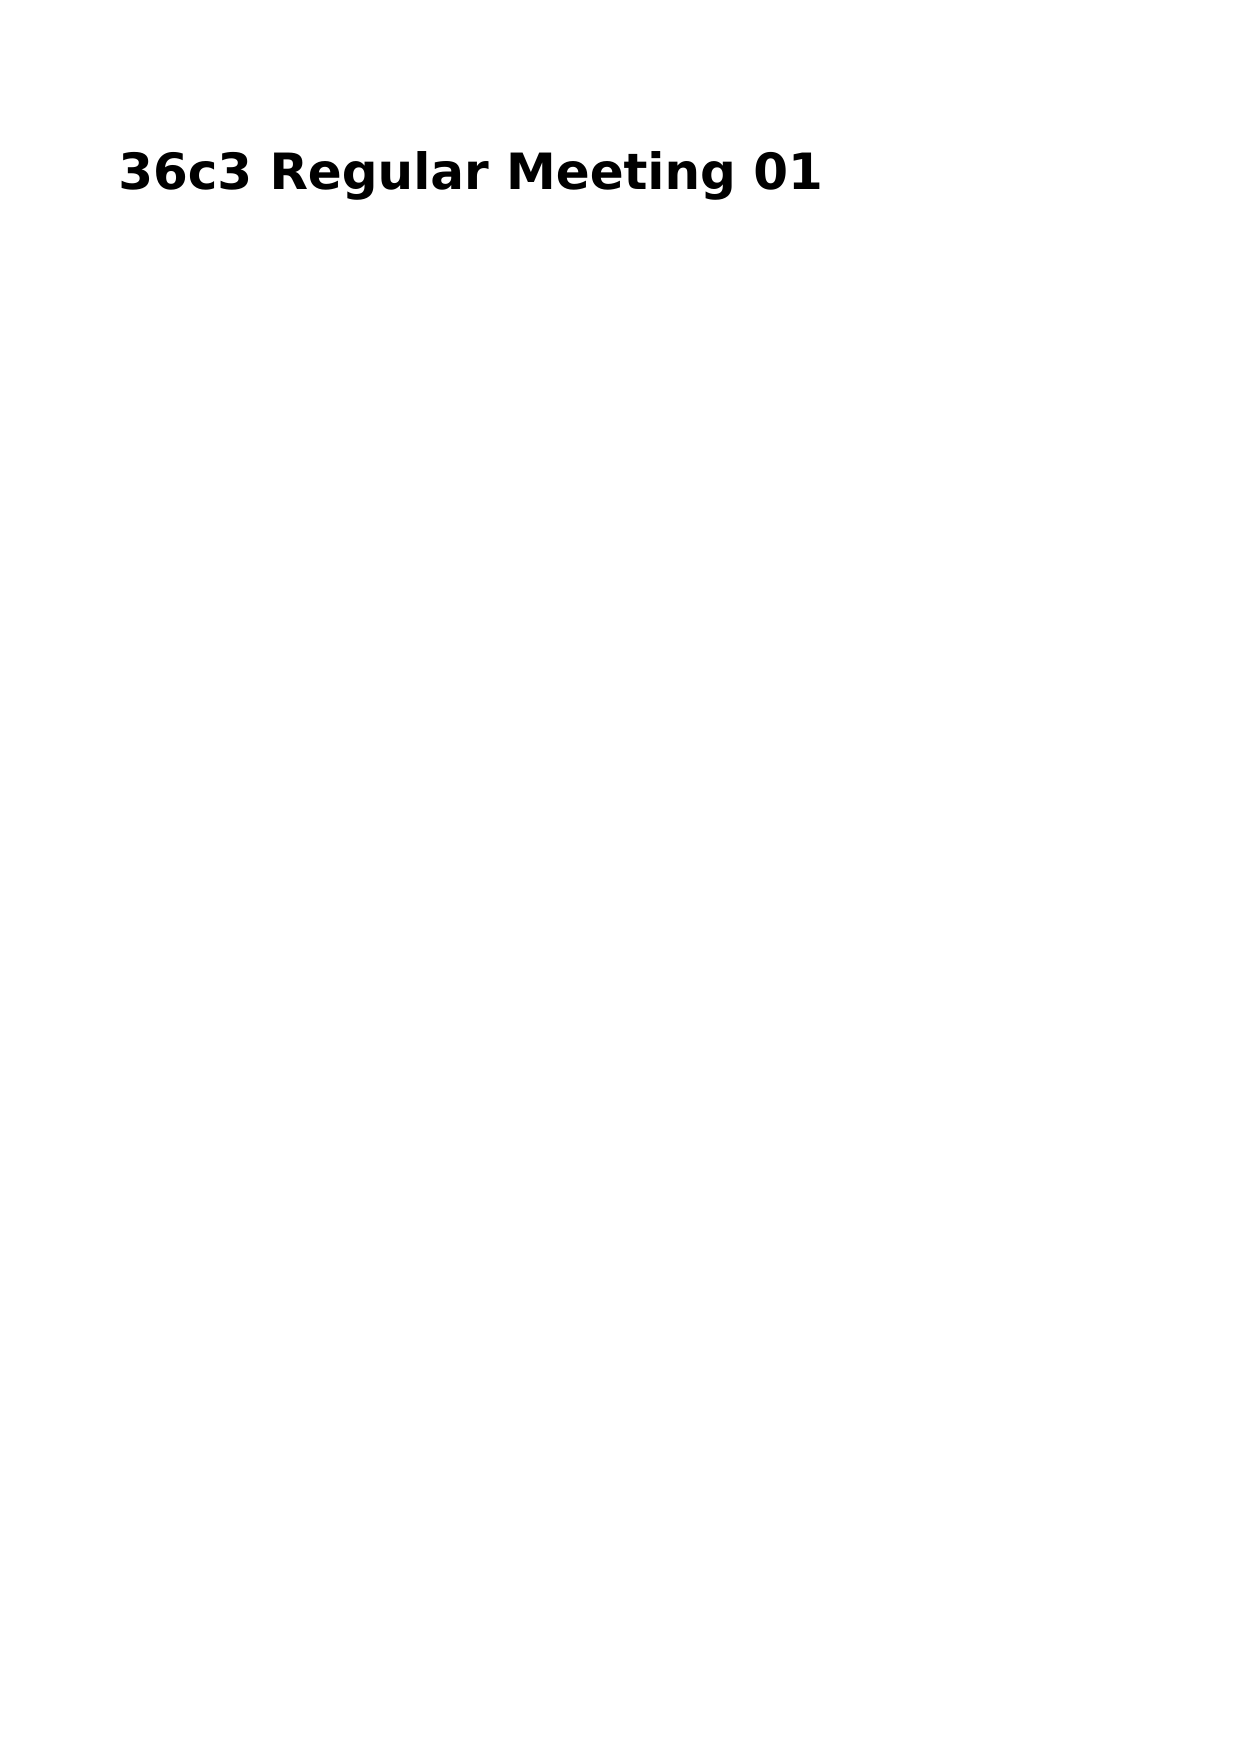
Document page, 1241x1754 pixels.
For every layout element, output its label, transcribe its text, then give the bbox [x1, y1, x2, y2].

subtitle 36c3 Regular Meeting 01 [118, 143, 1122, 201]
